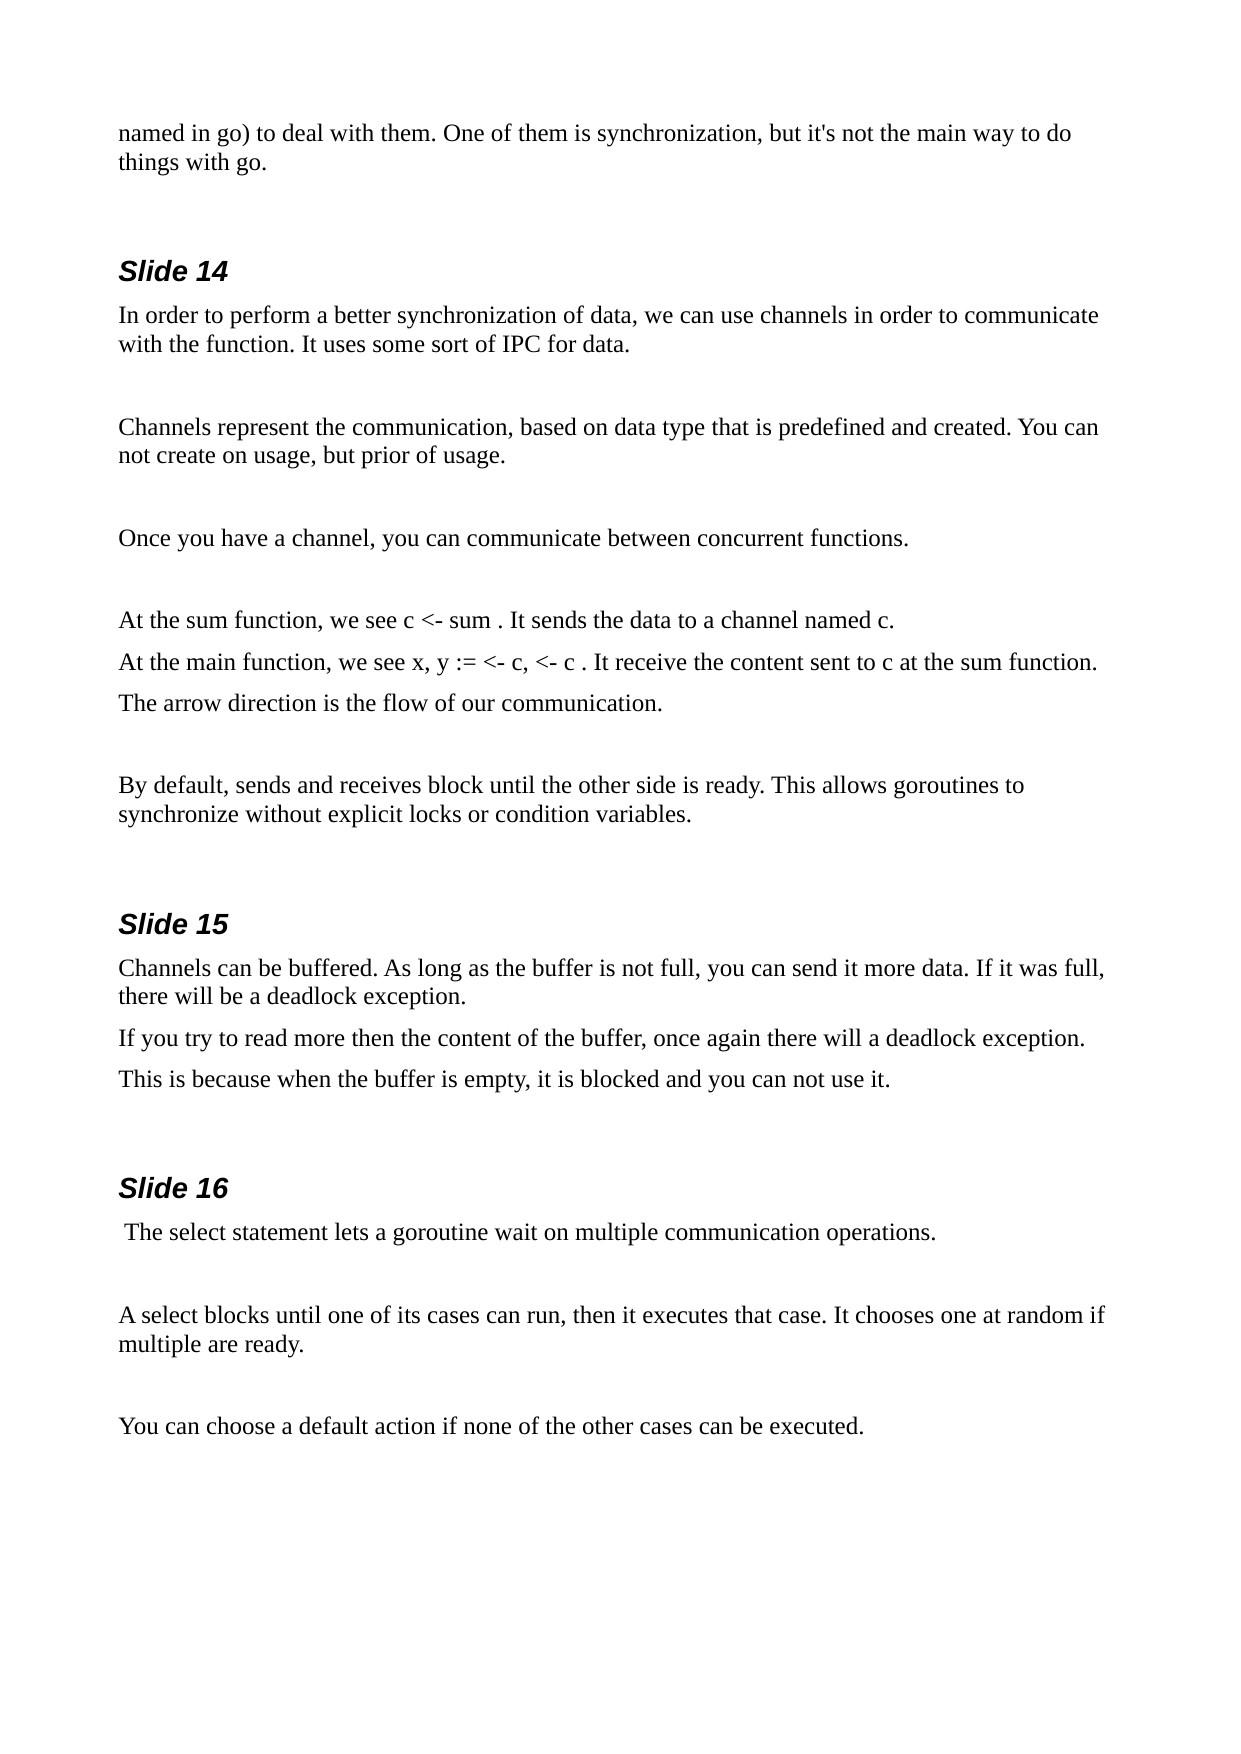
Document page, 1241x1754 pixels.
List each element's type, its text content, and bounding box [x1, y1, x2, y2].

text Channels represent the communication, based on data type that is predefined and created. You can not create on usage, but prior of usage. [118, 412, 1122, 469]
text Channels can be buffered. As long as the buffer is not full, you can send it more data. If it was full, there will be a deadlock exception. [118, 953, 1122, 1010]
text named in go) to deal with them. One of them is synchronization, but it's not the main way to do things with go. [118, 118, 1122, 176]
text At the main function, we see x, y := <- c, <- c . It receive the content sent to c at the sum function. [118, 647, 1122, 675]
text If you try to read more then the content of the buffer, once again there will a deadlock exception. [118, 1023, 1122, 1051]
text By default, sends and receives block until the other side is ready. This allows goroutines to synchronize without explicit locks or condition variables. [118, 770, 1122, 828]
text The arrow direction is the flow of our communication. [118, 688, 1122, 717]
text You can choose a default action if none of the other cases can be executed. [118, 1411, 1122, 1440]
subtitle Slide 15 [118, 907, 1122, 940]
text The select statement lets a goroutine wait on multiple communication operations. [118, 1217, 1122, 1246]
text In order to perform a better synchronization of data, we can use channels in order to communicate with the function. It uses some sort of IPC for data. [118, 300, 1122, 358]
text At the sum function, we see c <- sum . It sends the data to a channel named c. [118, 605, 1122, 634]
text This is because when the buffer is empty, it is blocked and you can not use it. [118, 1064, 1122, 1093]
subtitle Slide 14 [118, 254, 1122, 288]
text Once you have a channel, you can communicate between concurrent functions. [118, 523, 1122, 552]
subtitle Slide 16 [118, 1171, 1122, 1205]
text A select blocks until one of its cases can run, then it executes that case. It chooses one at random if multiple are ready. [118, 1300, 1122, 1357]
